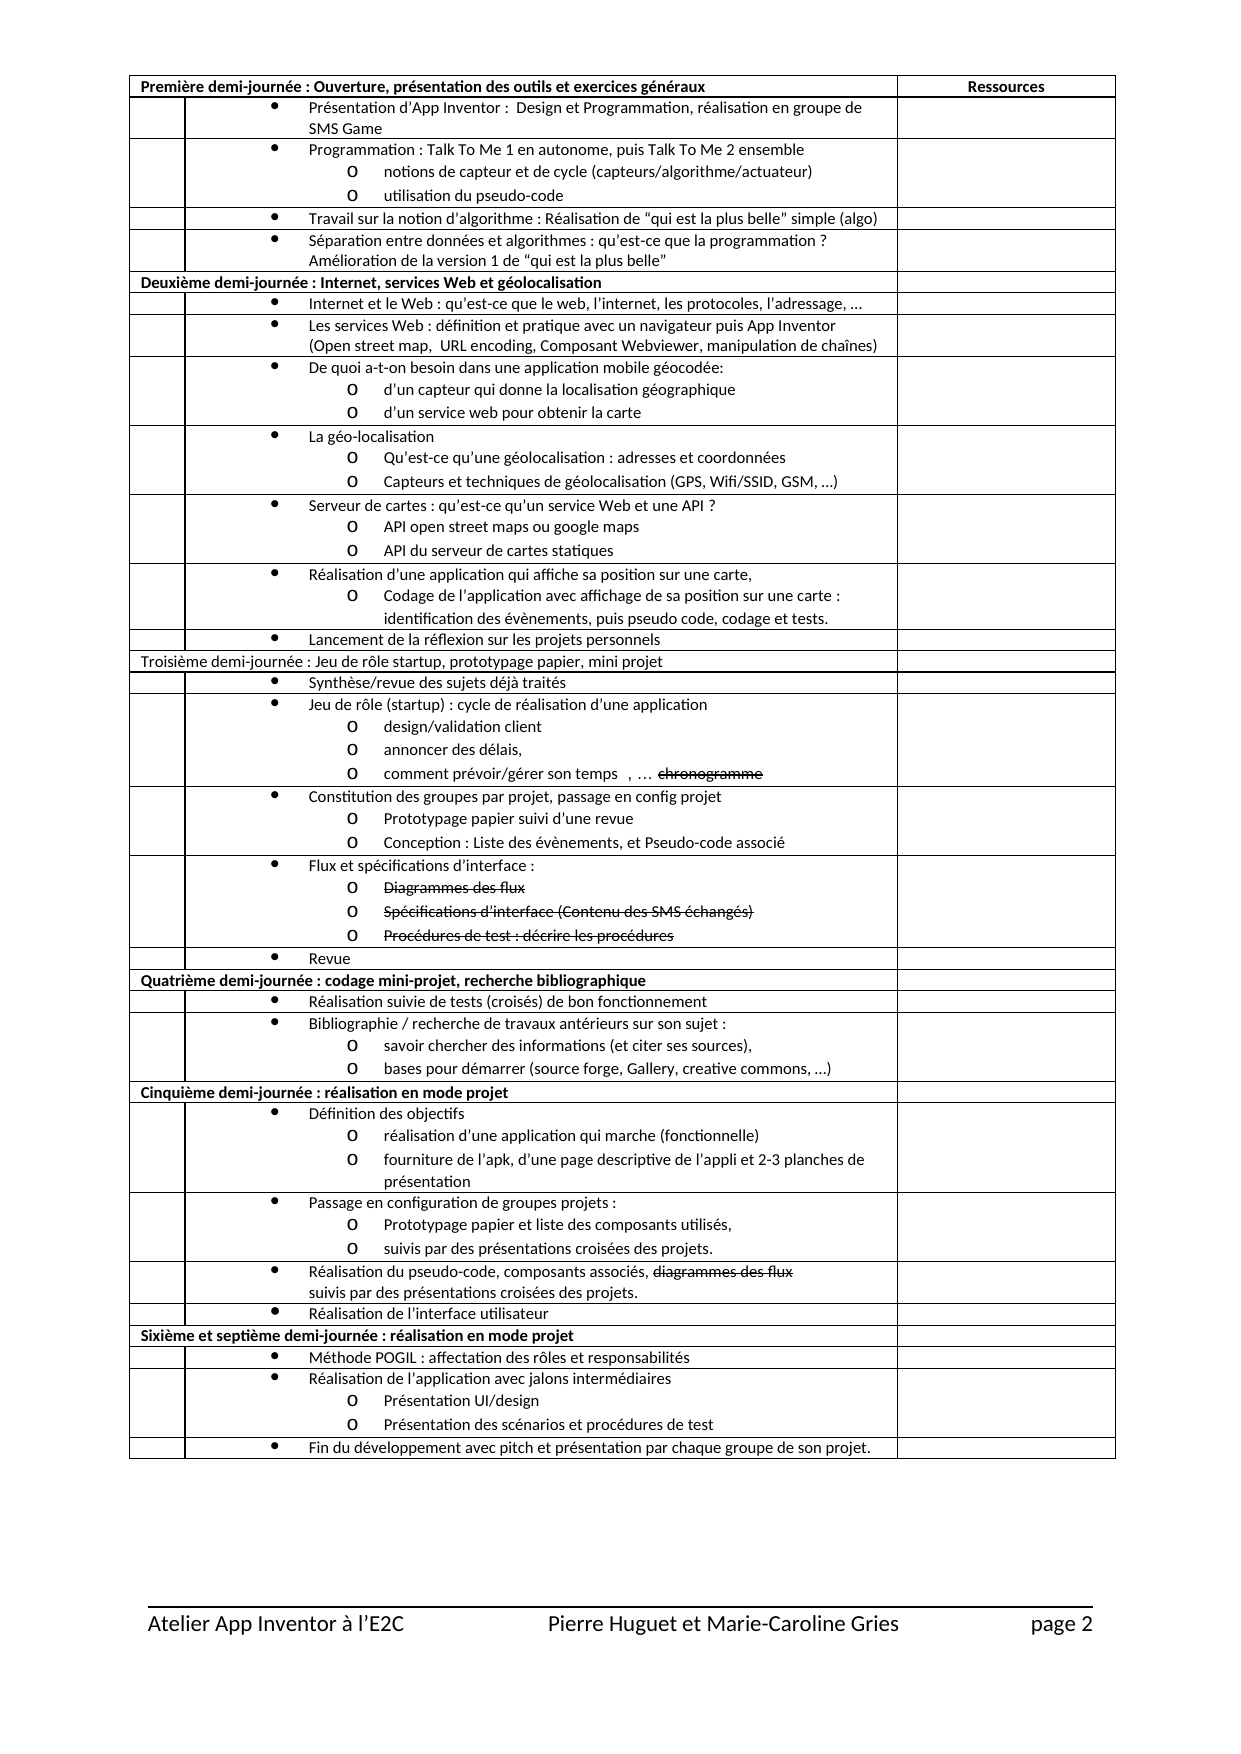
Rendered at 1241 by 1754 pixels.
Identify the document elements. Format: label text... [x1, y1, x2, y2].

table_header Ressources [898, 76, 1115, 96]
table_cell [130, 1438, 184, 1458]
table_cell Réalisation de l’application avec jalons intermédiaires Présentation UI/design Présentation des scénarios et procédures de test [186, 1369, 897, 1437]
table_cell [130, 673, 184, 693]
table_cell [130, 98, 184, 138]
table_cell Quatrième demi-journée : codage mini-projet, recherche bibliographique [130, 970, 897, 990]
table_cell Internet et le Web : qu’est-ce que le web, l’internet, les protocoles, l’adressage, … [186, 293, 897, 314]
table_cell [898, 630, 1115, 650]
table_cell Réalisation suivie de tests (croisés) de bon fonctionnement [186, 991, 897, 1012]
table_cell Définition des objectifs réalisation d’une application qui marche (fonctionnelle) fourniture de l’apk, d’une page descriptive de l’appli et 2-3 planches de présentation [186, 1103, 897, 1192]
table_cell Passage en configuration de groupes projets : Prototypage papier et liste des composants utilisés, suivis par des présentations croisées des projets. [186, 1193, 897, 1261]
table_cell [130, 426, 184, 494]
table_cell Deuxième demi-journée : Internet, services Web et géolocalisation [130, 272, 897, 292]
table_cell [898, 673, 1115, 693]
table_cell [130, 948, 184, 969]
table_cell [130, 315, 184, 356]
table_cell [898, 1326, 1115, 1346]
table_cell [898, 1082, 1115, 1102]
table_cell Serveur de cartes : qu’est-ce qu’un service Web et une API ? API open street maps ou google maps API du serveur de cartes statiques [186, 495, 897, 563]
table_cell [898, 787, 1115, 855]
table_cell [898, 564, 1115, 628]
table_cell Les services Web : définition et pratique avec un navigateur puis App Inventor (Open street map, URL encoding, Composant Webviewer, manipulation de chaînes) [186, 315, 897, 356]
table_cell Réalisation d’une application qui affiche sa position sur une carte, Codage de l’application avec affichage de sa position sur une carte : identification des évènements, puis pseudo code, codage et tests. [186, 564, 897, 628]
table_cell Bibliographie / recherche de travaux antérieurs sur son sujet : savoir chercher des informations (et citer ses sources), bases pour démarrer (source forge, Gallery, creative commons, …) [186, 1013, 897, 1081]
table_cell [130, 495, 184, 563]
table_cell [898, 1262, 1115, 1302]
table_cell [898, 1438, 1115, 1458]
table_header Première demi-journée : Ouverture, présentation des outils et exercices généraux [130, 76, 897, 96]
table_cell [898, 694, 1115, 786]
table_cell Constitution des groupes par projet, passage en config projet Prototypage papier suivi d’une revue Conception : Liste des évènements, et Pseudo-code associé [186, 787, 897, 855]
table_cell Séparation entre données et algorithmes : qu’est-ce que la programmation ? Amélioration de la version 1 de “qui est la plus belle” [186, 230, 897, 271]
table_cell Synthèse/revue des sujets déjà traités [186, 673, 897, 693]
table_cell [130, 787, 184, 855]
table_cell [130, 208, 184, 229]
table_cell [130, 1347, 184, 1368]
table_cell [898, 948, 1115, 969]
table_cell La géo-localisation Qu’est-ce qu’une géolocalisation : adresses et coordonnées Capteurs et techniques de géolocalisation (GPS, Wifi/SSID, GSM, …) [186, 426, 897, 494]
table_cell Réalisation du pseudo-code, composants associés, diagrammes des flux suivis par des présentations croisées des projets. [186, 1262, 897, 1302]
table_cell [898, 1013, 1115, 1081]
table_cell [130, 1103, 184, 1192]
table_cell [130, 1013, 184, 1081]
table_cell [898, 991, 1115, 1012]
table_cell [130, 564, 184, 628]
table_cell Lancement de la réflexion sur les projets personnels [186, 630, 897, 650]
table_cell [898, 208, 1115, 229]
table_cell Troisième demi-journée : Jeu de rôle startup, prototypage papier, mini projet [130, 651, 897, 671]
table_cell [130, 1193, 184, 1261]
table_cell [130, 230, 184, 271]
table_cell [130, 694, 184, 786]
table_cell Revue [186, 948, 897, 969]
table_cell [130, 357, 184, 425]
table_cell De quoi a-t-on besoin dans une application mobile géocodée: d’un capteur qui donne la localisation géographique d’un service web pour obtenir la carte [186, 357, 897, 425]
table_cell [898, 1369, 1115, 1437]
table_cell [130, 1262, 184, 1302]
table_cell Cinquième demi-journée : réalisation en mode projet [130, 1082, 897, 1102]
table_cell Réalisation de l’interface utilisateur [186, 1304, 897, 1324]
table_cell Fin du développement avec pitch et présentation par chaque groupe de son projet. [186, 1438, 897, 1458]
table_cell [898, 357, 1115, 425]
table_cell [898, 139, 1115, 207]
table_cell [898, 272, 1115, 292]
table_cell [898, 293, 1115, 314]
table_cell Présentation d’App Inventor : Design et Programmation, réalisation en groupe de SMS Game [186, 98, 897, 138]
table_cell [898, 315, 1115, 356]
table_cell [130, 293, 184, 314]
table_cell [898, 651, 1115, 671]
table_cell [130, 630, 184, 650]
table_cell [130, 991, 184, 1012]
table_cell [130, 1304, 184, 1324]
table_cell Travail sur la notion d’algorithme : Réalisation de “qui est la plus belle” simple (algo) [186, 208, 897, 229]
table_cell [898, 856, 1115, 947]
table_cell Flux et spécifications d’interface : Diagrammes des flux Spécifications d’interface (Contenu des SMS échangés) Procédures de test : décrire les procédures [186, 856, 897, 947]
table_cell Sixième et septième demi-journée : réalisation en mode projet [130, 1326, 897, 1346]
table_cell [130, 856, 184, 947]
table_cell [130, 139, 184, 207]
table_cell Programmation : Talk To Me 1 en autonome, puis Talk To Me 2 ensemble notions de capteur et de cycle (capteurs/algorithme/actuateur) utilisation du pseudo-code [186, 139, 897, 207]
table_cell [898, 230, 1115, 271]
table_cell [898, 970, 1115, 990]
table_cell Jeu de rôle (startup) : cycle de réalisation d’une application design/validation client annoncer des délais, comment prévoir/gérer son temps , … chronogramme [186, 694, 897, 786]
table_cell [898, 98, 1115, 138]
table_cell Méthode POGIL : affectation des rôles et responsabilités [186, 1347, 897, 1368]
table_cell [898, 1304, 1115, 1324]
table_cell [130, 1369, 184, 1437]
table_cell [898, 426, 1115, 494]
table_cell [898, 1193, 1115, 1261]
table_cell [898, 1347, 1115, 1368]
table_cell [898, 1103, 1115, 1192]
table_cell [898, 495, 1115, 563]
